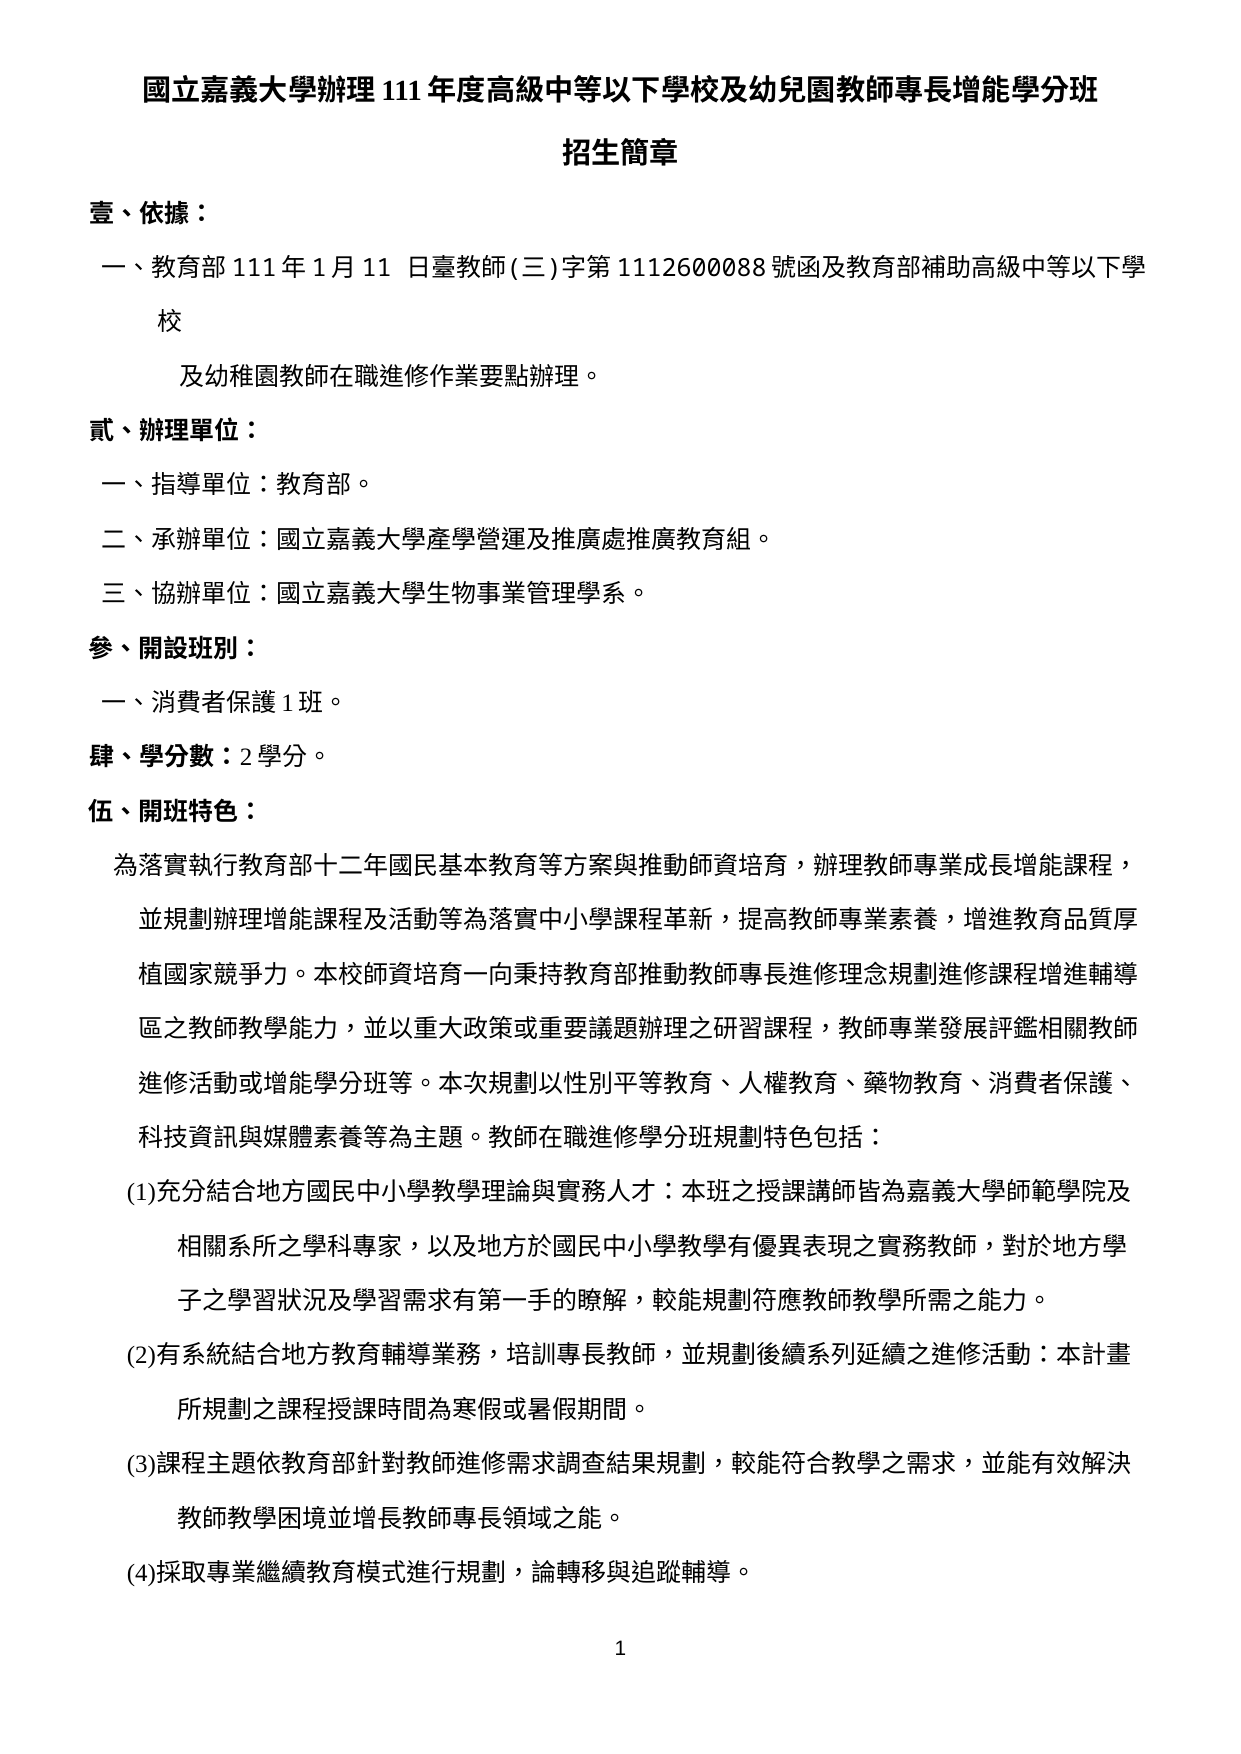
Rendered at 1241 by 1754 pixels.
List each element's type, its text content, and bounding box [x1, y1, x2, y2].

text 參、開設班別： [89, 628, 1152, 664]
text 二、承辦單位：國立嘉義大學產學營運及推廣處推廣教育組。 [89, 519, 1152, 556]
text 及幼稚園教師在職進修作業要點辦理。 [89, 356, 1152, 392]
text 國立嘉義大學辦理111年度高級中等以下學校及幼兒園教師專長增能學分班 [89, 66, 1152, 108]
list 採取專業繼續教育模式進行規劃，論轉移與追蹤輔導。 [127, 1552, 1152, 1589]
text 一、指導單位：教育部。 [89, 465, 1152, 501]
list 充分結合地方國民中小學教學理論與實務人才：本班之授課講師皆為嘉義大學師範學院及相關系所之學科專家，以及地方於國民中小學教學有優異表現之實務教師，對於地方學子之學習狀況及學習需求有第一手的瞭解，較能規劃符應教師教學所需之能力。 [127, 1172, 1152, 1317]
list 課程主題依教育部針對教師進修需求調查結果規劃，較能符合教學之需求，並能有效解決教師教學困境並增長教師專長領域之能。 [127, 1444, 1152, 1534]
text 招生簡章 [89, 129, 1152, 172]
text 肆、學分數：2學分。 [77, 737, 1152, 773]
text 壹、依據： [89, 193, 1152, 229]
list 有系統結合地方教育輔導業務，培訓專長教師，並規劃後續系列延續之進修活動：本計畫所規劃之課程授課時間為寒假或暑假期間。 [127, 1335, 1152, 1426]
text 一、消費者保護1班。 [89, 682, 1152, 719]
text 為落實執行教育部十二年國民基本教育等方案與推動師資培育，辦理教師專業成長增能課程，並規劃辦理增能課程及活動等為落實中小學課程革新，提高教師專業素養，增進教育品質厚植國家競爭力。本校師資培育一向秉持教育部推動教師專長進修理念規劃進修課程增進輔導區之教師教學能力，並以重大政策或重要議題辦理之研習課程，教師專業發展評鑑相關教師進修活動或增能學分班等。本次規劃以性別平等教育、人權教育、藥物教育、消費者保護、科技資訊與媒體素養等為主題。教師在職進修學分班規劃特色包括： [89, 846, 1152, 1154]
text 伍、開班特色： [89, 791, 1152, 827]
text 貳、辦理單位： [89, 411, 1152, 447]
text 一、教育部111年1月11 日臺教師(三)字第1112600088號函及教育部補助高級中等以下學校 [89, 247, 1152, 338]
text 三、協辦單位：國立嘉義大學生物事業管理學系。 [89, 574, 1152, 610]
